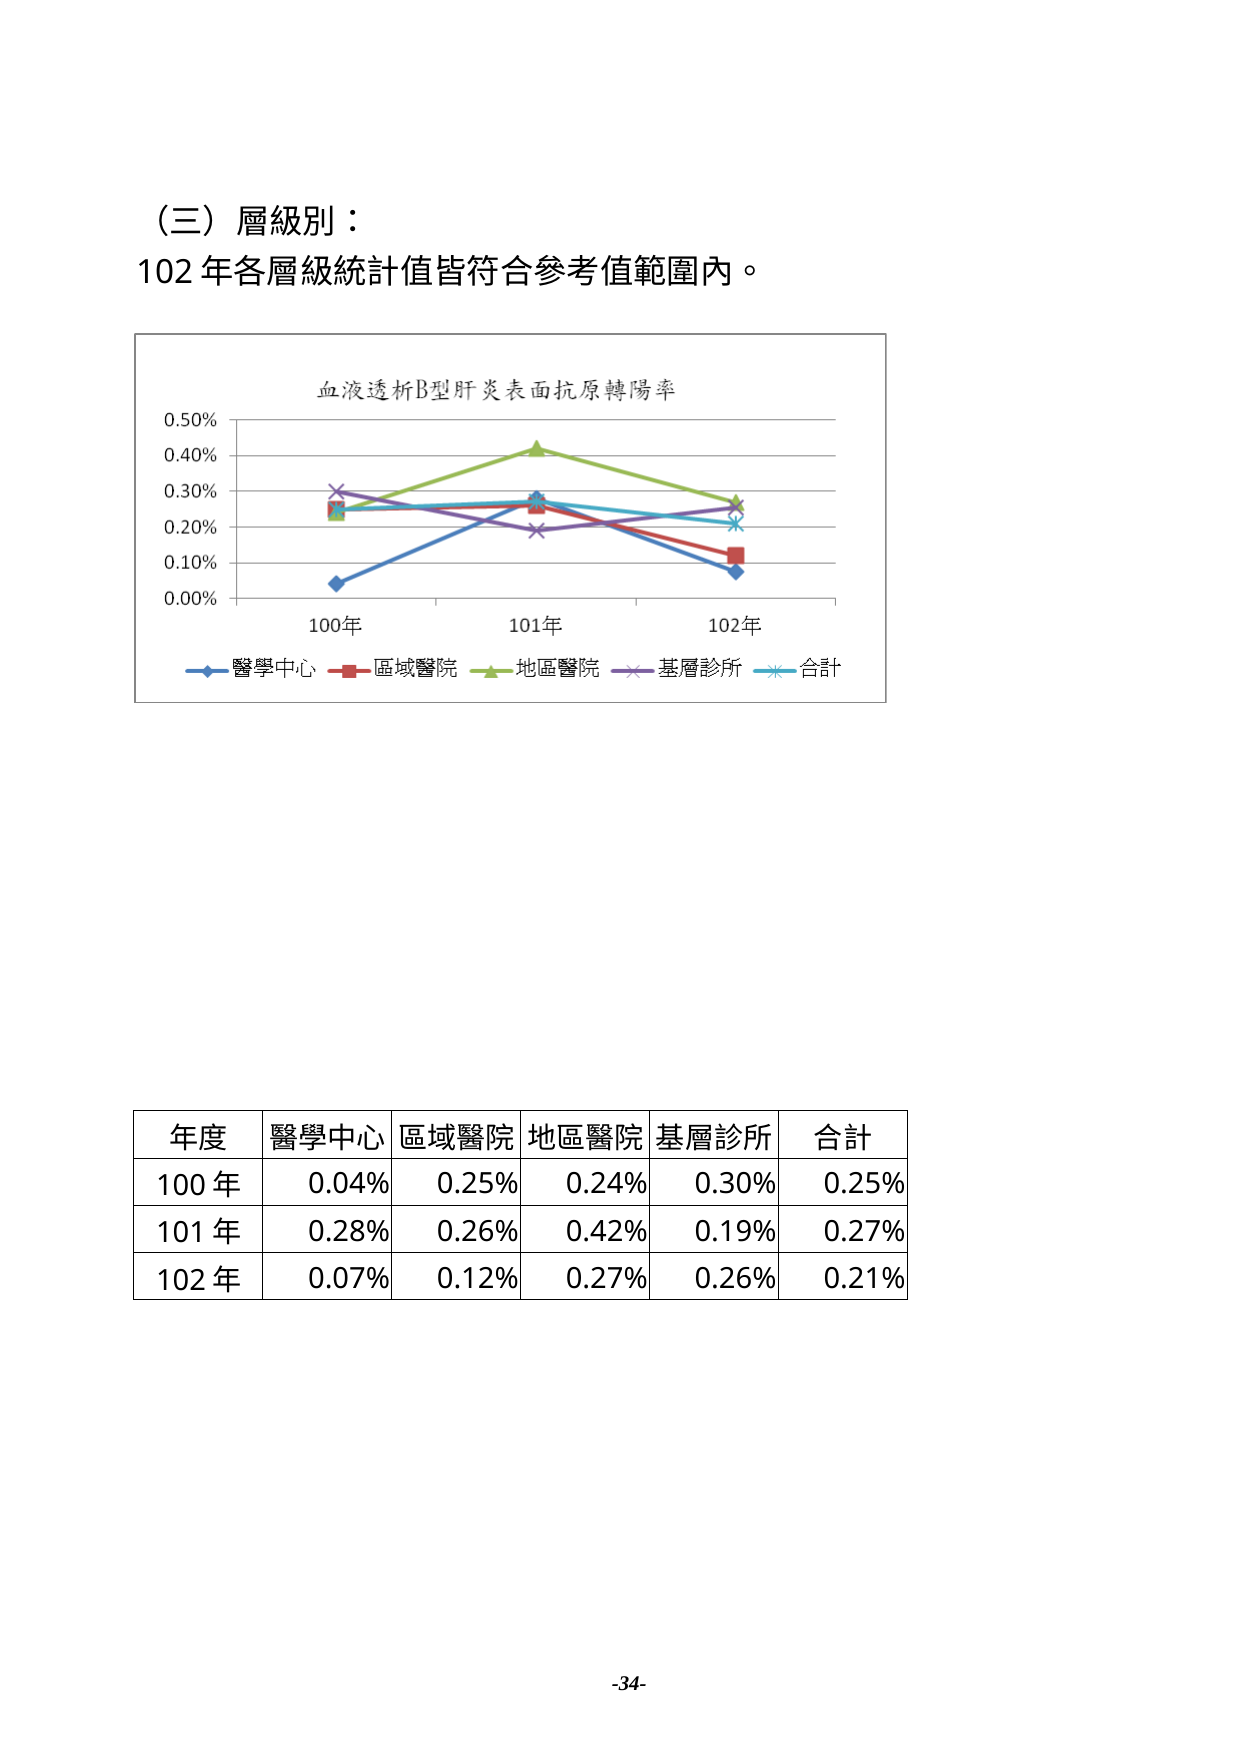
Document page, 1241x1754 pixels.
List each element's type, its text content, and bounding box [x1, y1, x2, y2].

table_cell 0.12% [392, 1253, 520, 1299]
table_cell 0.27% [779, 1206, 907, 1252]
table_cell 0.24% [521, 1159, 649, 1205]
table_cell 區域醫院 [392, 1111, 520, 1157]
table_cell 102年各層級統計值皆符合參考值範圍內。 [134, 243, 942, 293]
table_cell 年度 [134, 1111, 262, 1157]
table_cell [908, 1205, 942, 1252]
table_cell 0.04% [263, 1159, 391, 1205]
table_cell 100年 [134, 1159, 262, 1205]
table_cell 0.42% [521, 1206, 649, 1252]
table_cell 醫學中心 [263, 1111, 391, 1157]
table_cell 102年 [134, 1253, 262, 1299]
table_cell 0.25% [392, 1159, 520, 1205]
table_cell 0.30% [650, 1159, 778, 1205]
table_cell [908, 1158, 942, 1205]
table_cell 0.27% [521, 1253, 649, 1299]
table_cell [134, 293, 942, 1110]
table_cell 101年 [134, 1206, 262, 1252]
table_cell 0.19% [650, 1206, 778, 1252]
table_cell 0.26% [650, 1253, 778, 1299]
table_cell 基層診所 [650, 1111, 778, 1157]
table_cell 0.26% [392, 1206, 520, 1252]
table_cell [908, 1110, 942, 1157]
table_cell 0.28% [263, 1206, 391, 1252]
table_header （三）層級別： [134, 147, 942, 243]
table_cell 地區醫院 [521, 1111, 649, 1157]
table_cell [908, 1252, 942, 1299]
table_cell 0.25% [779, 1159, 907, 1205]
table_cell 0.21% [779, 1253, 907, 1299]
picture [133, 333, 887, 703]
table_cell 0.07% [263, 1253, 391, 1299]
table_cell 合計 [779, 1111, 907, 1157]
